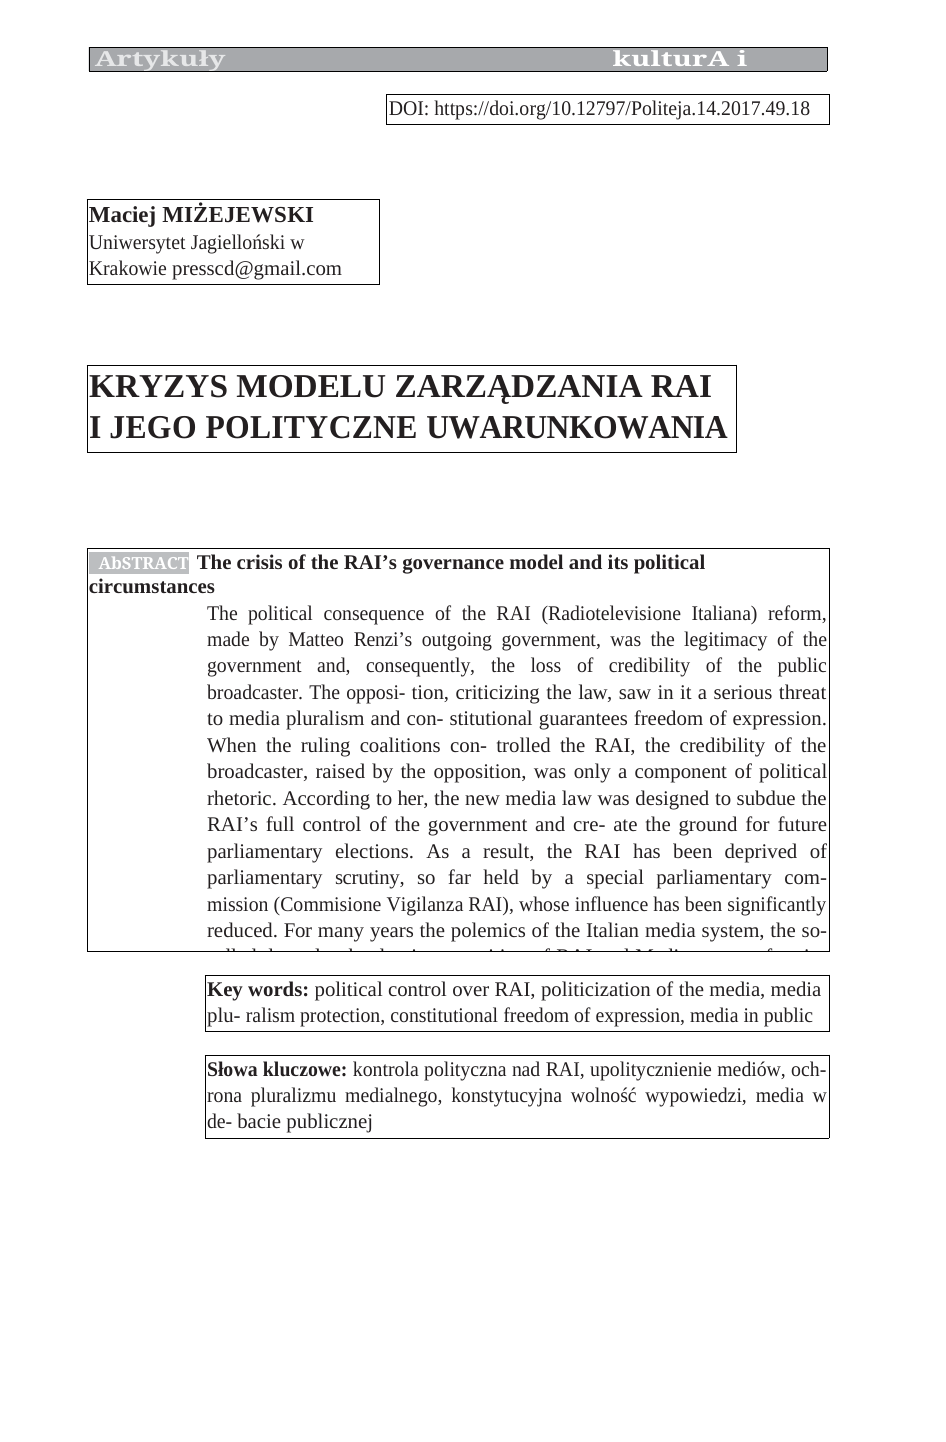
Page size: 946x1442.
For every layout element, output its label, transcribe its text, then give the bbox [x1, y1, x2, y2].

text KRYZYS MODELU ZARZĄDZANIA RAI [89, 366, 736, 404]
text DOI: https://doi.org/10.12797/Politeja.14.2017.49.18 [388, 96, 829, 120]
text Artykuły kulturA i mediA [94, 48, 827, 71]
text Key words: political control over RAI, politicization of the media, media plu- ralism protection, constitutional freedom of expression, media in public debate [207, 976, 828, 1031]
text Słowa kluczowe: kontrola polityczna nad RAI, upolitycznienie mediów, och- rona pluralizmu medialnego, konstytucyjna wolność wypowiedzi, media w de- bacie publicznej [207, 1056, 827, 1133]
text The political consequence of the RAI (Radiotelevisione Italiana) reform, made by Matteo Renzi’s outgoing government, was the legitimacy of the government and, consequently, the loss of credibility of the public broadcaster. The opposi- tion, criticizing the law, saw in it a serious threat to media pluralism and con- stitutional guarantees freedom of expression. When the ruling coalitions con- trolled the RAI, the credibility of the broadcaster, raised by the opposition, was only a component of political rhetoric. According to her, the new media law was designed to subdue the RAI’s full control of the government and cre- ate the ground for future parliamentary elections. As a result, the RAI has been deprived of parliamentary scrutiny, so far held by a special parliamentary com- mission (Commisione Vigilanza RAI), whose influence has been significantly reduced. For many years the polemics of the Italian media system, the so-called duopoly, the dominant position of RAI and Mediaset, are of major importance in the political struggle in Italy. [207, 600, 827, 951]
text AbSTRACT The crisis of the RAI’s governance model and its political circumstances [89, 550, 829, 598]
text Maciej MIŻEJEWSKI Uniwersytet Jagielloński w Krakowie presscd@gmail.com [89, 201, 379, 280]
text I JEGO POLITYCZNE UWARUNKOWANIA [89, 408, 736, 446]
